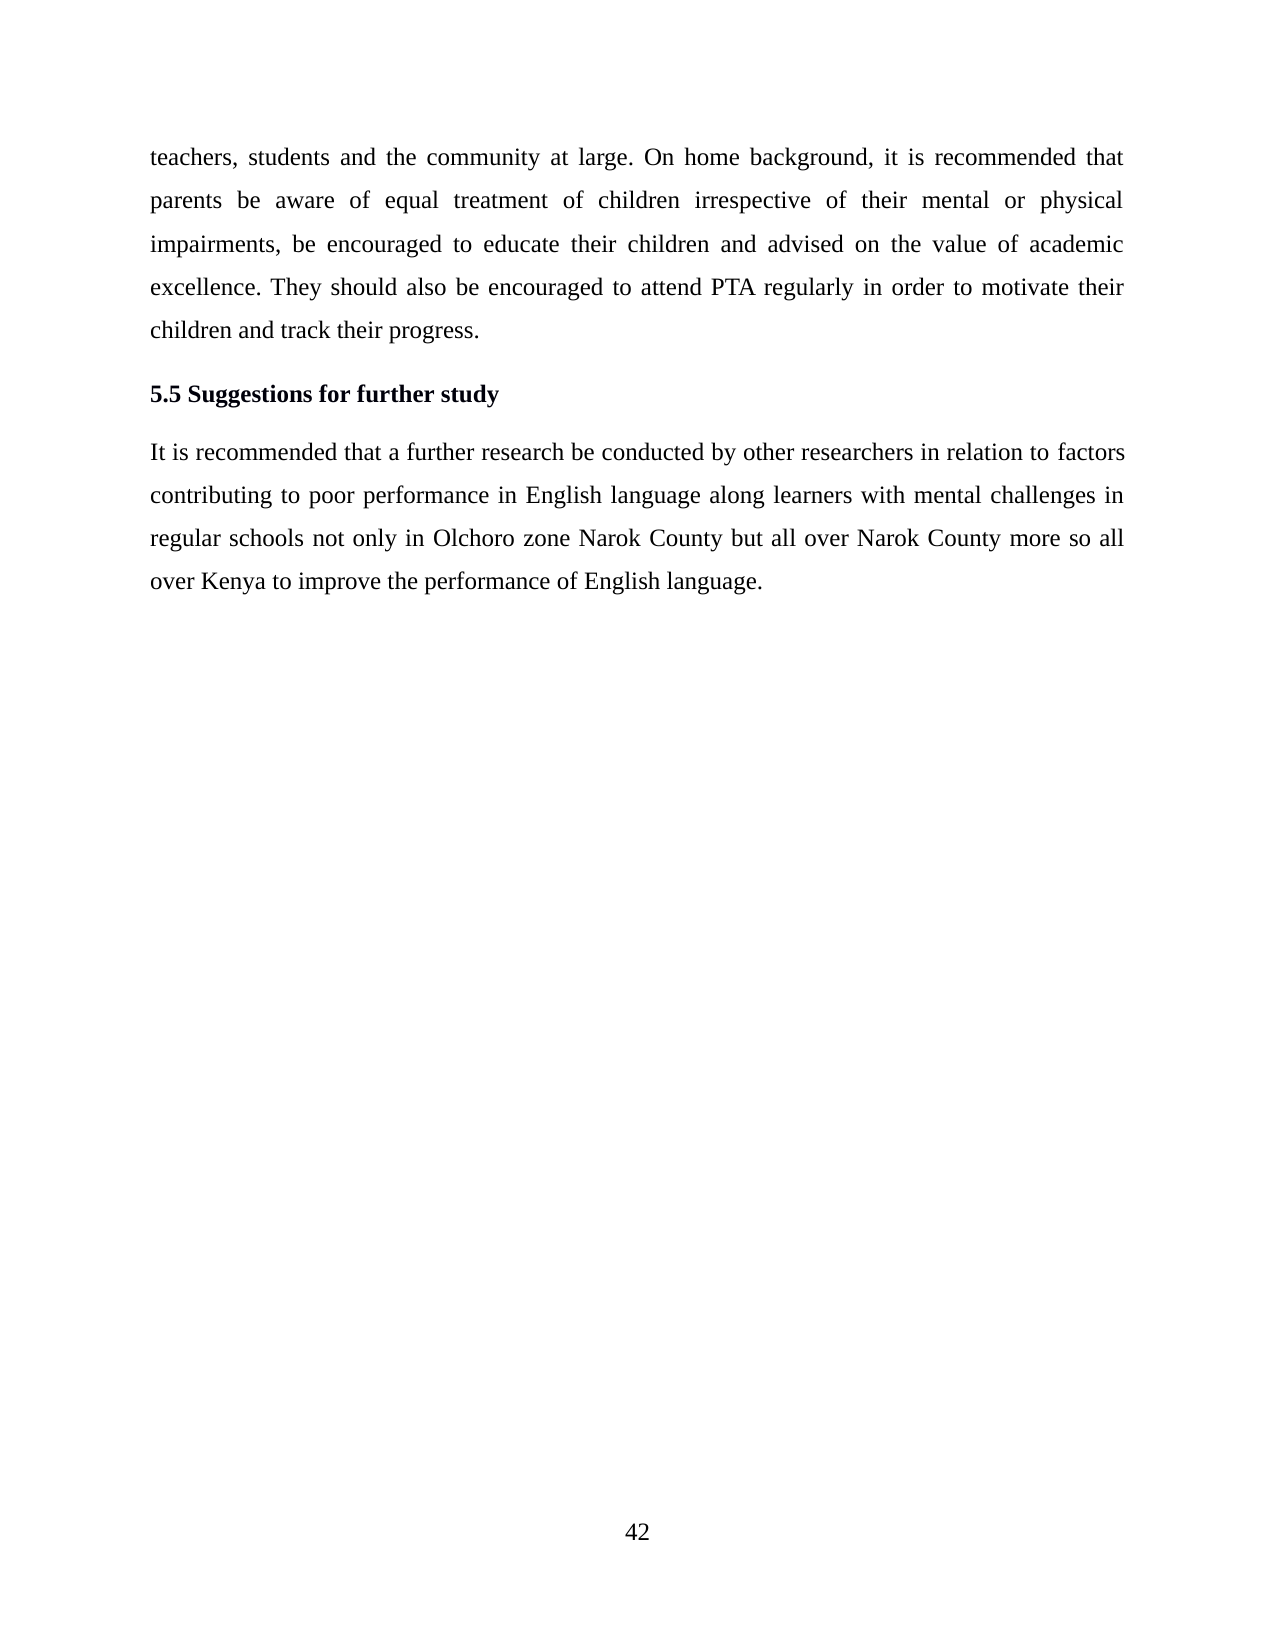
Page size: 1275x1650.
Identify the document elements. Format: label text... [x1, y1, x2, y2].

subtitle 5.5 Suggestions for further study [150, 379, 1125, 408]
text It is recommended that a further research be conducted by other researchers in relation to factors contributing to poor performance in English language along learners with mental challenges in regular schools not only in Olchoro zone Narok County but all over Narok County more so all over Kenya to improve the performance of English language. [150, 437, 1125, 595]
text teachers, students and the community at large. On home background, it is recommended that parents be aware of equal treatment of children irrespective of their mental or physical impairments, be encouraged to educate their children and advised on the value of academic excellence. They should also be encouraged to attend PTA regularly in order to motivate their children and track their progress. [150, 142, 1125, 344]
